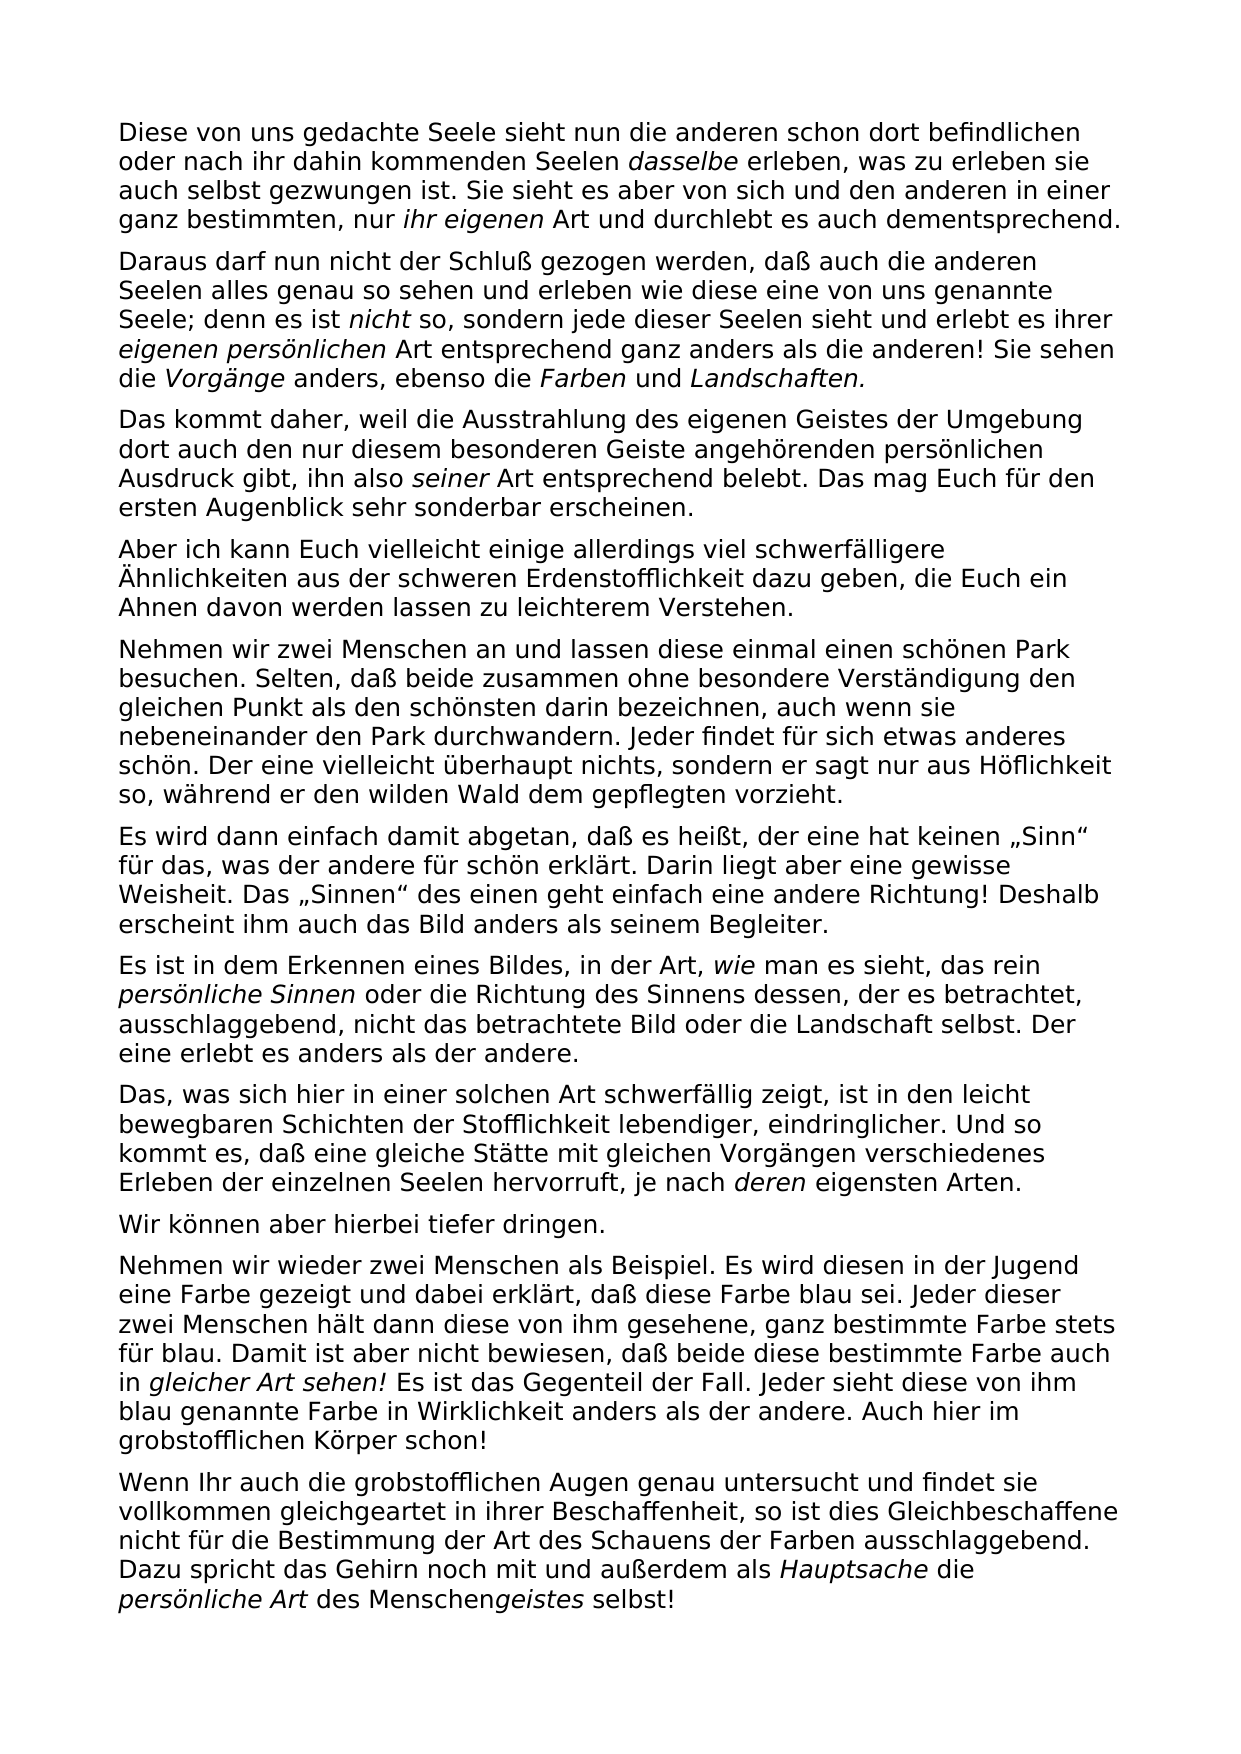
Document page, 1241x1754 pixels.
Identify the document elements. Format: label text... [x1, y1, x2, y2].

text Es wird dann einfach damit abgetan, daß es heißt, der eine hat keinen „Sinn“ für das, was der andere für schön erklärt. Darin liegt aber eine gewisse Weisheit. Das „Sinnen“ des einen geht einfach eine andere Richtung! Deshalb erscheint ihm auch das Bild anders als seinem Begleiter. [118, 822, 1122, 939]
text Wenn Ihr auch die grobstofflichen Augen genau untersucht und findet sie vollkommen gleichgeartet in ihrer Beschaffenheit, so ist dies Gleichbeschaffene nicht für die Bestimmung der Art des Schauens der Farben ausschlaggebend. Dazu spricht das Gehirn noch mit und außerdem als Hauptsache die persönliche Art des Menschengeistes selbst! [118, 1468, 1122, 1614]
text Es ist in dem Erkennen eines Bildes, in der Art, wie man es sieht, das rein persönliche Sinnen oder die Richtung des Sinnens dessen, der es betrachtet, ausschlaggebend, nicht das betrachtete Bild oder die Landschaft selbst. Der eine erlebt es anders als der andere. [118, 951, 1122, 1068]
text Das kommt daher, weil die Ausstrahlung des eigenen Geistes der Umgebung dort auch den nur diesem besonderen Geiste angehörenden persönlichen Ausdruck gibt, ihn also seiner Art entsprechend belebt. Das mag Euch für den ersten Augenblick sehr sonderbar erscheinen. [118, 406, 1122, 522]
text Diese von uns gedachte Seele sieht nun die anderen schon dort befindlichen oder nach ihr dahin kommenden Seelen dasselbe erleben, was zu erleben sie auch selbst gezwungen ist. Sie sieht es aber von sich und den anderen in einer ganz bestimmten, nur ihr eigenen Art und durchlebt es auch dementsprechend. [118, 118, 1122, 235]
text Aber ich kann Euch vielleicht einige allerdings viel schwerfälligere Ähnlichkeiten aus der schweren Erdenstofflichkeit dazu geben, die Euch ein Ahnen davon werden lassen zu leichterem Verstehen. [118, 535, 1122, 622]
text Daraus darf nun nicht der Schluß gezogen werden, daß auch die anderen Seelen alles genau so sehen und erleben wie diese eine von uns genannte Seele; denn es ist nicht so, sondern jede dieser Seelen sieht und erlebt es ihrer eigenen persönlichen Art entsprechend ganz anders als die anderen! Sie sehen die Vorgänge anders, ebenso die Farben und Landschaften. [118, 247, 1122, 393]
text Nehmen wir zwei Menschen an und lassen diese einmal einen schönen Park besuchen. Selten, daß beide zusammen ohne besondere Verständigung den gleichen Punkt als den schönsten darin bezeichnen, auch wenn sie nebeneinander den Park durchwandern. Jeder findet für sich etwas anderes schön. Der eine vielleicht überhaupt nichts, sondern er sagt nur aus Höflichkeit so, während er den wilden Wald dem gepflegten vorzieht. [118, 635, 1122, 810]
text Das, was sich hier in einer solchen Art schwerfällig zeigt, ist in den leicht bewegbaren Schichten der Stofflichkeit lebendiger, eindringlicher. Und so kommt es, daß eine gleiche Stätte mit gleichen Vorgängen verschiedenes Erleben der einzelnen Seelen hervorruft, je nach deren eigensten Arten. [118, 1081, 1122, 1197]
text Wir können aber hierbei tiefer dringen. [118, 1210, 1122, 1239]
text Nehmen wir wieder zwei Menschen als Beispiel. Es wird diesen in der Jugend eine Farbe gezeigt und dabei erklärt, daß diese Farbe blau sei. Jeder dieser zwei Menschen hält dann diese von ihm gesehene, ganz bestimmte Farbe stets für blau. Damit ist aber nicht bewiesen, daß beide diese bestimmte Farbe auch in gleicher Art sehen! Es ist das Gegenteil der Fall. Jeder sieht diese von ihm blau genannte Farbe in Wirklichkeit anders als der andere. Auch hier im grobstofflichen Körper schon! [118, 1251, 1122, 1456]
